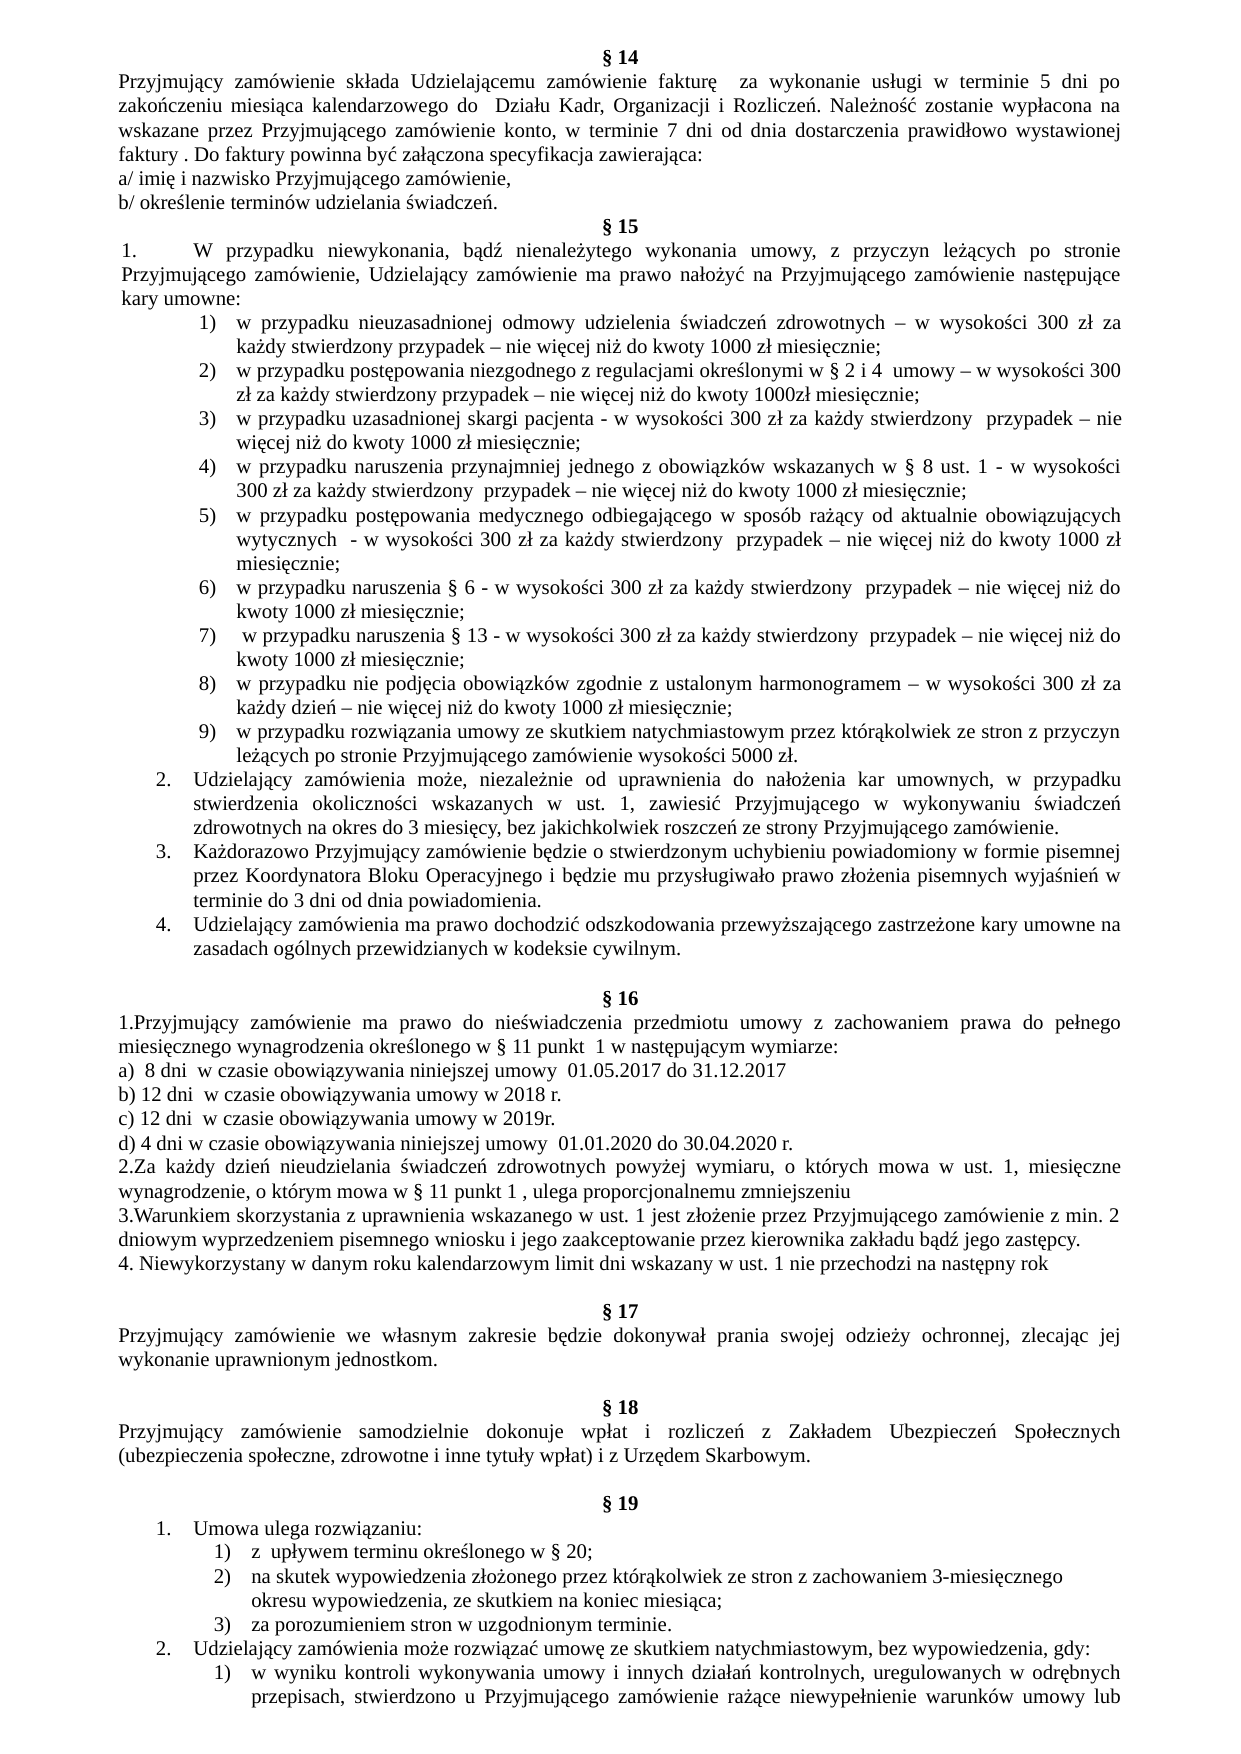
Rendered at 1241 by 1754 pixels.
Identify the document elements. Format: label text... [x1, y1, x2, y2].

list Udzielający zamówienia ma prawo dochodzić odszkodowania przewyższającego zastrzeżone kary umowne na zasadach ogólnych przewidzianych w kodeksie cywilnym. [156, 912, 1122, 960]
list Udzielający zamówienia może, niezależnie od uprawnienia do nałożenia kar umownych, w przypadku stwierdzenia okoliczności wskazanych w ust. 1, zawiesić Przyjmującego w wykonywaniu świadczeń zdrowotnych na okres do 3 miesięcy, bez jakichkolwiek roszczeń ze strony Przyjmującego zamówienie. [156, 767, 1122, 839]
text 2.Za każdy dzień nieudzielania świadczeń zdrowotnych powyżej wymiaru, o których mowa w ust. 1, miesięczne wynagrodzenie, o którym mowa w § 11 punkt 1 , ulega proporcjonalnemu zmniejszeniu [118, 1154, 1122, 1203]
text 1.Przyjmujący zamówienie ma prawo do nieświadczenia przedmiotu umowy z zachowaniem prawa do pełnego miesięcznego wynagrodzenia określonego w § 11 punkt 1 w następującym wymiarze: [118, 1010, 1122, 1058]
text Przyjmujący zamówienie we własnym zakresie będzie dokonywał prania swojej odzieży ochronnej, zlecając jej wykonanie uprawnionym jednostkom. [118, 1323, 1122, 1371]
list w przypadku rozwiązania umowy ze skutkiem natychmiastowym przez którąkolwiek ze stron z przyczyn leżących po stronie Przyjmującego zamówienie wysokości 5000 zł. [199, 719, 1122, 767]
text 4. Niewykorzystany w danym roku kalendarzowym limit dni wskazany w ust. 1 nie przechodzi na następny rok [118, 1251, 1122, 1275]
text a) 8 dni w czasie obowiązywania niniejszej umowy 01.05.2017 do 31.12.2017 [118, 1058, 1122, 1082]
list w przypadku postępowania medycznego odbiegającego w sposób rażący od aktualnie obowiązujących wytycznych - w wysokości 300 zł za każdy stwierdzony przypadek – nie więcej niż do kwoty 1000 zł miesięcznie; [199, 502, 1122, 575]
text § 14 [118, 45, 1122, 69]
text § 16 [118, 986, 1122, 1010]
text a/ imię i nazwisko Przyjmującego zamówienie, [118, 166, 1122, 190]
list w przypadku nie podjęcia obowiązków zgodnie z ustalonym harmonogramem – w wysokości 300 zł za każdy dzień – nie więcej niż do kwoty 1000 zł miesięcznie; [199, 671, 1122, 719]
text c) 12 dni w czasie obowiązywania umowy w 2019r. [118, 1106, 1122, 1130]
list w przypadku naruszenia § 6 - w wysokości 300 zł za każdy stwierdzony przypadek – nie więcej niż do kwoty 1000 zł miesięcznie; [199, 575, 1122, 623]
list w wyniku kontroli wykonywania umowy i innych działań kontrolnych, uregulowanych w odrębnych przepisach, stwierdzono u Przyjmującego zamówienie rażące niewypełnienie warunków umowy lub [213, 1660, 1122, 1708]
text d) 4 dni w czasie obowiązywania niniejszej umowy 01.01.2020 do 30.04.2020 r. [118, 1130, 1122, 1154]
text Przyjmujący zamówienie składa Udzielającemu zamówienie fakturę za wykonanie usługi w terminie 5 dni po zakończeniu miesiąca kalendarzowego do Działu Kadr, Organizacji i Rozliczeń. Należność zostanie wypłacona na wskazane przez Przyjmującego zamówienie konto, w terminie 7 dni od dnia dostarczenia prawidłowo wystawionej faktury . Do faktury powinna być załączona specyfikacja zawierająca: [118, 69, 1122, 166]
list w przypadku postępowania niezgodnego z regulacjami określonymi w § 2 i 4 umowy – w wysokości 300 zł za każdy stwierdzony przypadek – nie więcej niż do kwoty 1000zł miesięcznie; [199, 358, 1122, 406]
list w przypadku uzasadnionej skargi pacjenta - w wysokości 300 zł za każdy stwierdzony przypadek – nie więcej niż do kwoty 1000 zł miesięcznie; [199, 406, 1122, 454]
list W przypadku niewykonania, bądź nienależytego wykonania umowy, z przyczyn leżących po stronie Przyjmującego zamówienie, Udzielający zamówienie ma prawo nałożyć na Przyjmującego zamówienie następujące kary umowne: [121, 238, 1122, 310]
list Każdorazowo Przyjmujący zamówienie będzie o stwierdzonym uchybieniu powiadomiony w formie pisemnej przez Koordynatora Bloku Operacyjnego i będzie mu przysługiwało prawo złożenia pisemnych wyjaśnień w terminie do 3 dni od dnia powiadomienia. [156, 839, 1122, 912]
text Przyjmujący zamówienie samodzielnie dokonuje wpłat i rozliczeń z Zakładem Ubezpieczeń Społecznych (ubezpieczenia społeczne, zdrowotne i inne tytuły wpłat) i z Urzędem Skarbowym. [118, 1419, 1122, 1467]
list z upływem terminu określonego w § 20; [213, 1539, 1122, 1563]
text § 19 [118, 1491, 1122, 1515]
text 3.Warunkiem skorzystania z uprawnienia wskazanego w ust. 1 jest złożenie przez Przyjmującego zamówienie z min. 2 dniowym wyprzedzeniem pisemnego wniosku i jego zaakceptowanie przez kierownika zakładu bądź jego zastępcy. [118, 1203, 1122, 1251]
list za porozumieniem stron w uzgodnionym terminie. [213, 1612, 1122, 1636]
text b) 12 dni w czasie obowiązywania umowy w 2018 r. [118, 1082, 1122, 1106]
list w przypadku nieuzasadnionej odmowy udzielenia świadczeń zdrowotnych – w wysokości 300 zł za każdy stwierdzony przypadek – nie więcej niż do kwoty 1000 zł miesięcznie; [199, 310, 1122, 358]
text § 15 [118, 214, 1122, 238]
list w przypadku naruszenia § 13 - w wysokości 300 zł za każdy stwierdzony przypadek – nie więcej niż do kwoty 1000 zł miesięcznie; [199, 623, 1122, 671]
text § 17 [118, 1299, 1122, 1323]
list Udzielający zamówienia może rozwiązać umowę ze skutkiem natychmiastowym, bez wypowiedzenia, gdy: [156, 1636, 1122, 1660]
text § 18 [118, 1395, 1122, 1419]
list Umowa ulega rozwiązaniu: [156, 1515, 1122, 1539]
text b/ określenie terminów udzielania świadczeń. [118, 190, 1122, 214]
list w przypadku naruszenia przynajmniej jednego z obowiązków wskazanych w § 8 ust. 1 - w wysokości 300 zł za każdy stwierdzony przypadek – nie więcej niż do kwoty 1000 zł miesięcznie; [199, 454, 1122, 502]
list na skutek wypowiedzenia złożonego przez którąkolwiek ze stron z zachowaniem 3-miesięcznego okresu wypowiedzenia, ze skutkiem na koniec miesiąca; [213, 1563, 1122, 1612]
